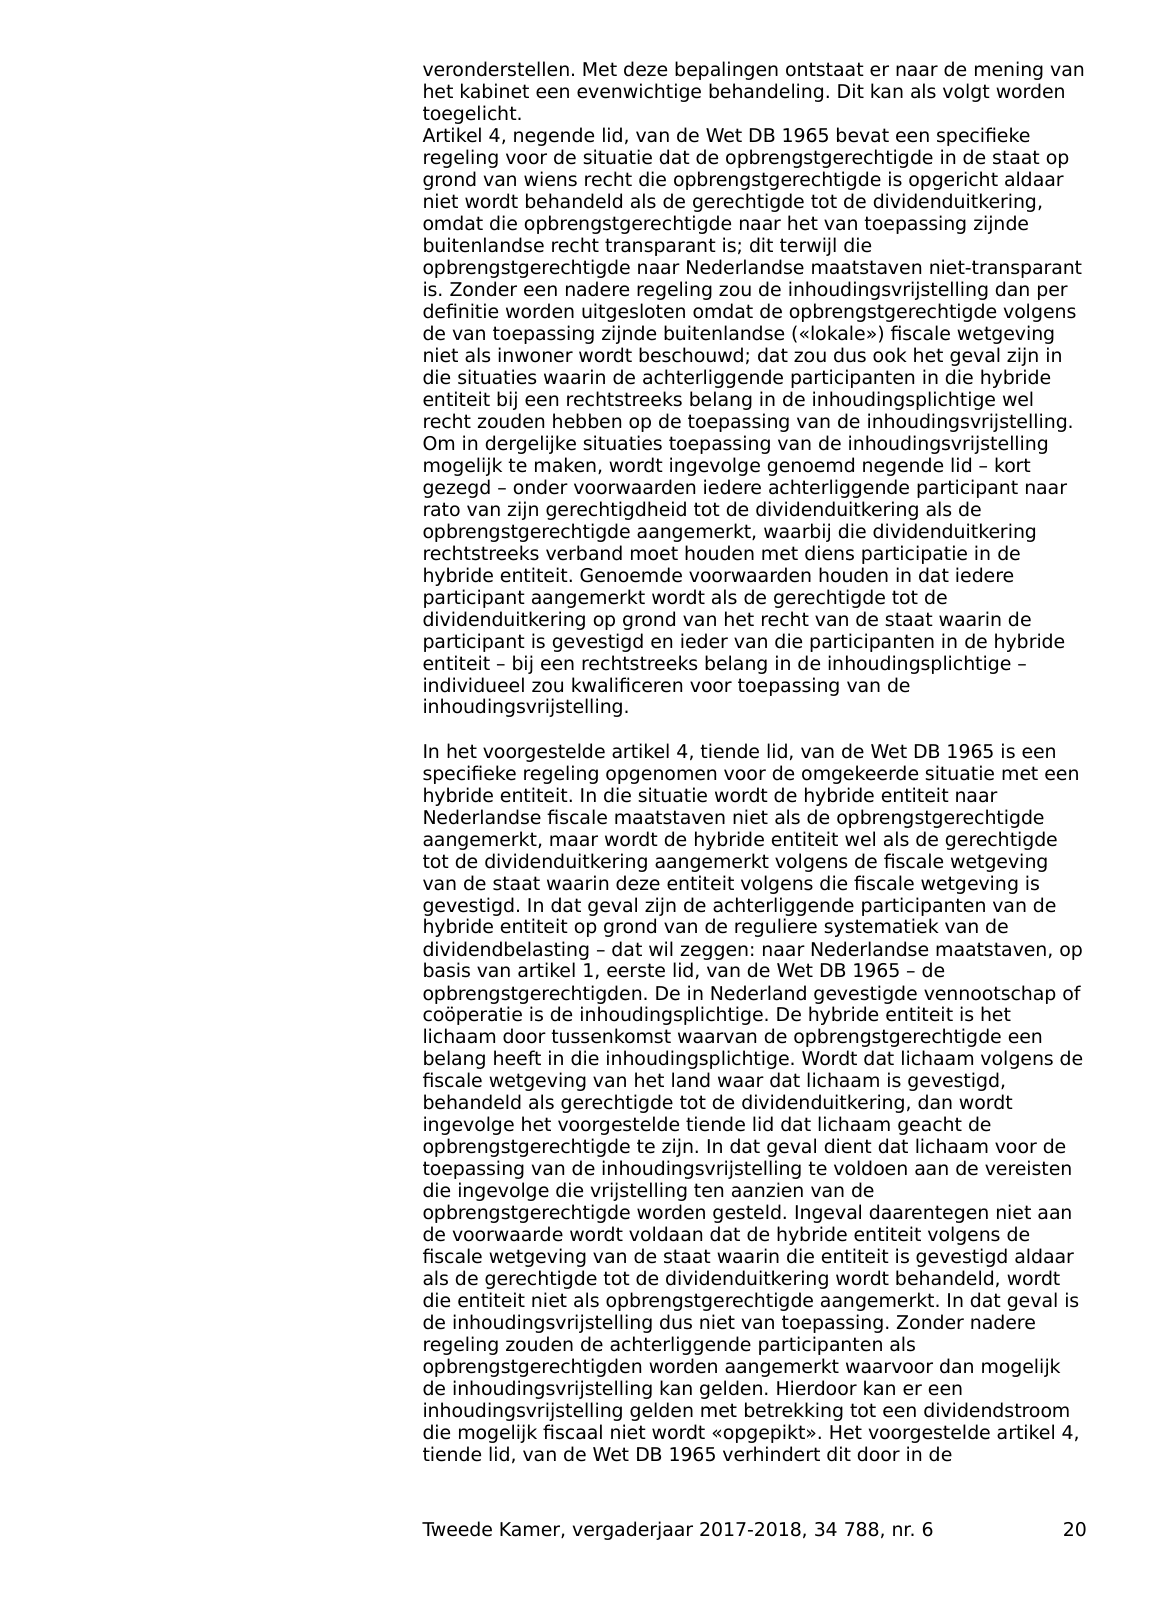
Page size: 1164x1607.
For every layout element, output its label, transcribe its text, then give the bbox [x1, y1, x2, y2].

text veronderstellen. Met deze bepalingen ontstaat er naar de mening van het kabinet een evenwichtige behandeling. Dit kan als volgt worden toegelicht. [422, 59, 1087, 125]
text Artikel 4, negende lid, van de Wet DB 1965 bevat een specifieke regeling voor de situatie dat de opbrengstgerechtigde in de staat op grond van wiens recht die opbrengstgerechtigde is opgericht aldaar niet wordt behandeld als de gerechtigde tot de dividenduitkering, omdat die opbrengstgerechtigde naar het van toepassing zijnde buitenlandse recht transparant is; dit terwijl die opbrengstgerechtigde naar Nederlandse maatstaven niet-transparant is. Zonder een nadere regeling zou de inhoudingsvrijstelling dan per definitie worden uitgesloten omdat de opbrengstgerechtigde volgens de van toepassing zijnde buitenlandse («lokale») fiscale wetgeving niet als inwoner wordt beschouwd; dat zou dus ook het geval zijn in die situaties waarin de achterliggende participanten in die hybride entiteit bij een rechtstreeks belang in de inhoudingsplichtige wel recht zouden hebben op de toepassing van de inhoudingsvrijstelling. Om in dergelijke situaties toepassing van de inhoudingsvrijstelling mogelijk te maken, wordt ingevolge genoemd negende lid – kort gezegd – onder voorwaarden iedere achterliggende participant naar rato van zijn gerechtigdheid tot de dividenduitkering als de opbrengstgerechtigde aangemerkt, waarbij die dividenduitkering rechtstreeks verband moet houden met diens participatie in de hybride entiteit. Genoemde voorwaarden houden in dat iedere participant aangemerkt wordt als de gerechtigde tot de dividenduitkering op grond van het recht van de staat waarin de participant is gevestigd en ieder van die participanten in de hybride entiteit – bij een rechtstreeks belang in de inhoudingsplichtige – individueel zou kwalificeren voor toepassing van de inhoudingsvrijstelling. [422, 125, 1087, 718]
text In het voorgestelde artikel 4, tiende lid, van de Wet DB 1965 is een specifieke regeling opgenomen voor de omgekeerde situatie met een hybride entiteit. In die situatie wordt de hybride entiteit naar Nederlandse fiscale maatstaven niet als de opbrengstgerechtigde aangemerkt, maar wordt de hybride entiteit wel als de gerechtigde tot de dividenduitkering aangemerkt volgens de fiscale wetgeving van de staat waarin deze entiteit volgens die fiscale wetgeving is gevestigd. In dat geval zijn de achterliggende participanten van de hybride entiteit op grond van de reguliere systematiek van de dividendbelasting – dat wil zeggen: naar Nederlandse maatstaven, op basis van artikel 1, eerste lid, van de Wet DB 1965 – de opbrengstgerechtigden. De in Nederland gevestigde vennootschap of coöperatie is de inhoudingsplichtige. De hybride entiteit is het lichaam door tussenkomst waarvan de opbrengstgerechtigde een belang heeft in die inhoudingsplichtige. Wordt dat lichaam volgens de fiscale wetgeving van het land waar dat lichaam is gevestigd, behandeld als gerechtigde tot de dividenduitkering, dan wordt ingevolge het voorgestelde tiende lid dat lichaam geacht de opbrengstgerechtigde te zijn. In dat geval dient dat lichaam voor de toepassing van de inhoudingsvrijstelling te voldoen aan de vereisten die ingevolge die vrijstelling ten aanzien van de opbrengstgerechtigde worden gesteld. Ingeval daarentegen niet aan de voorwaarde wordt voldaan dat de hybride entiteit volgens de fiscale wetgeving van de staat waarin die entiteit is gevestigd aldaar als de gerechtigde tot de dividenduitkering wordt behandeld, wordt die entiteit niet als opbrengstgerechtigde aangemerkt. In dat geval is de inhoudingsvrijstelling dus niet van toepassing. Zonder nadere regeling zouden de achterliggende participanten als opbrengstgerechtigden worden aangemerkt waarvoor dan mogelijk de inhoudingsvrijstelling kan gelden. Hierdoor kan er een inhoudingsvrijstelling gelden met betrekking tot een dividendstroom die mogelijk fiscaal niet wordt «opgepikt». Het voorgestelde artikel 4, tiende lid, van de Wet DB 1965 verhindert dit door in de [422, 741, 1087, 1466]
